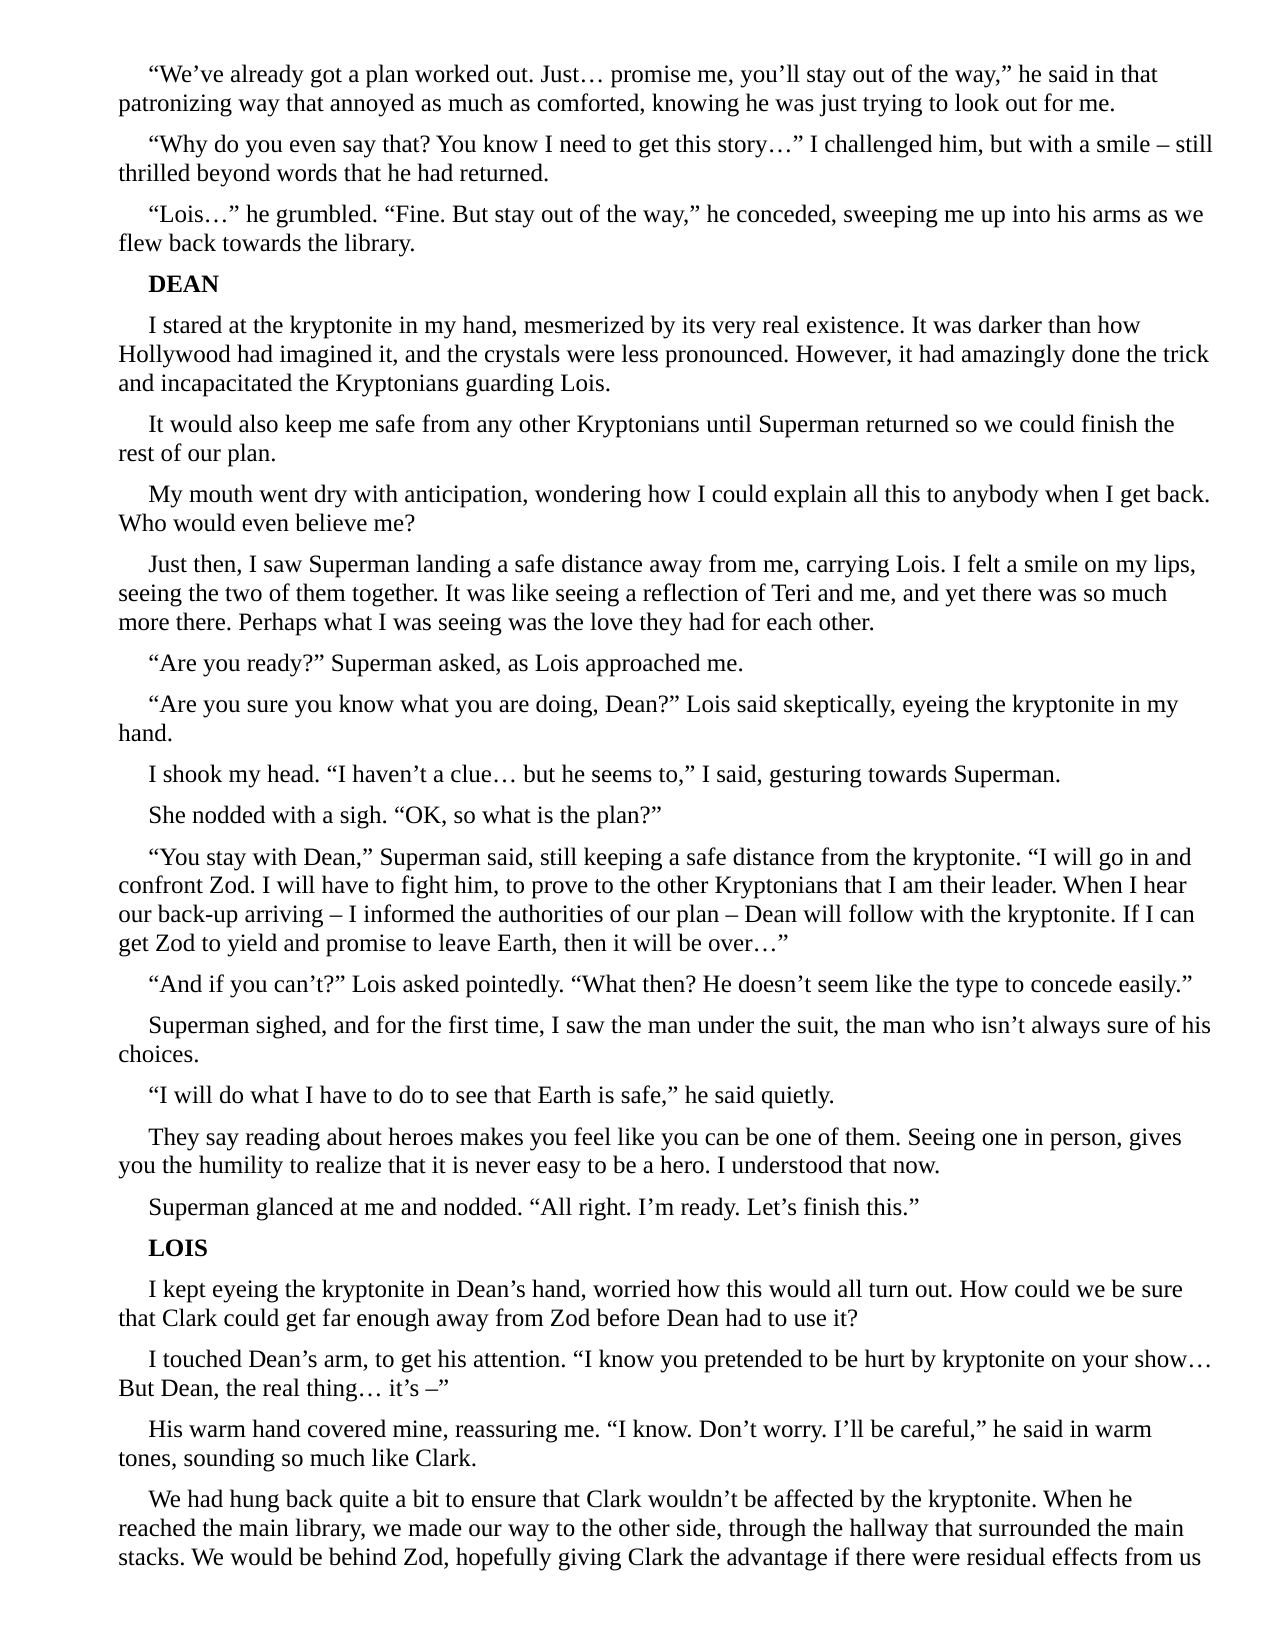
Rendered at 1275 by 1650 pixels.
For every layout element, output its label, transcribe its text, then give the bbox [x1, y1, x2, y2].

text My mouth went dry with anticipation, wondering how I could explain all this to anybody when I get back. Who would even believe me? [118, 479, 1216, 537]
text “You stay with Dean,” Superman said, still keeping a safe distance from the kryptonite. “I will go in and confront Zod. I will have to fight him, to prove to the other Kryptonians that I am their leader. When I hear our back-up arriving – I informed the authorities of our plan – Dean will follow with the kryptonite. If I can get Zod to yield and promise to leave Earth, then it will be over…” [118, 842, 1216, 957]
text Superman sighed, and for the first time, I saw the man under the suit, the man who isn’t always sure of his choices. [118, 1010, 1216, 1068]
text I stared at the kryptonite in my hand, mesmerized by its very real existence. It was darker than how Hollywood had imagined it, and the crystals were less pronounced. However, it had amazingly done the trick and incapacitated the Kryptonians guarding Lois. [118, 310, 1216, 397]
text She nodded with a sigh. “OK, so what is the plan?” [118, 800, 1216, 829]
text Just then, I saw Superman landing a safe distance away from me, carrying Lois. I felt a smile on my lips, seeing the two of them together. It was like seeing a reflection of Teri and me, and yet there was so much more there. Perhaps what I was seeing was the love they had for each other. [118, 549, 1216, 635]
text DEAN [118, 269, 1216, 298]
text “Lois…” he grumbled. “Fine. But stay out of the way,” he conceded, sweeping me up into his arms as we flew back towards the library. [118, 199, 1216, 257]
text His warm hand covered mine, reassuring me. “I know. Don’t worry. I’ll be careful,” he said in warm tones, sounding so much like Clark. [118, 1414, 1216, 1472]
text “And if you can’t?” Lois asked pointedly. “What then? He doesn’t seem like the type to concede easily.” [118, 969, 1216, 998]
text I shook my head. “I haven’t a clue… but he seems to,” I said, gesturing towards Superman. [118, 759, 1216, 788]
text “Are you sure you know what you are doing, Dean?” Lois said skeptically, eyeing the kryptonite in my hand. [118, 689, 1216, 747]
text I kept eyeing the kryptonite in Dean’s hand, worried how this would all turn out. How could we be sure that Clark could get far enough away from Zod before Dean had to use it? [118, 1274, 1216, 1332]
text It would also keep me safe from any other Kryptonians until Superman returned so we could finish the rest of our plan. [118, 409, 1216, 467]
text “I will do what I have to do to see that Earth is safe,” he said quietly. [118, 1080, 1216, 1109]
text LOIS [118, 1233, 1216, 1262]
text “Are you ready?” Superman asked, as Lois approached me. [118, 648, 1216, 677]
text “Why do you even say that? You know I need to get this story…” I challenged him, but with a smile – still thrilled beyond words that he had returned. [118, 129, 1216, 187]
text I touched Dean’s arm, to get his attention. “I know you pretended to be hurt by kryptonite on your show… But Dean, the real thing… it’s –” [118, 1344, 1216, 1402]
text They say reading about heroes makes you feel like you can be one of them. Seeing one in person, gives you the humility to realize that it is never easy to be a hero. I understood that now. [118, 1122, 1216, 1179]
text We had hung back quite a bit to ensure that Clark wouldn’t be affected by the kryptonite. When he reached the main library, we made our way to the other side, through the hallway that surrounded the main stacks. We would be behind Zod, hopefully giving Clark the advantage if there were residual effects from us [118, 1484, 1216, 1570]
text Superman glanced at me and nodded. “All right. I’m ready. Let’s finish this.” [118, 1192, 1216, 1220]
text “We’ve already got a plan worked out. Just… promise me, you’ll stay out of the way,” he said in that patronizing way that annoyed as much as comforted, knowing he was just trying to look out for me. [118, 59, 1216, 117]
